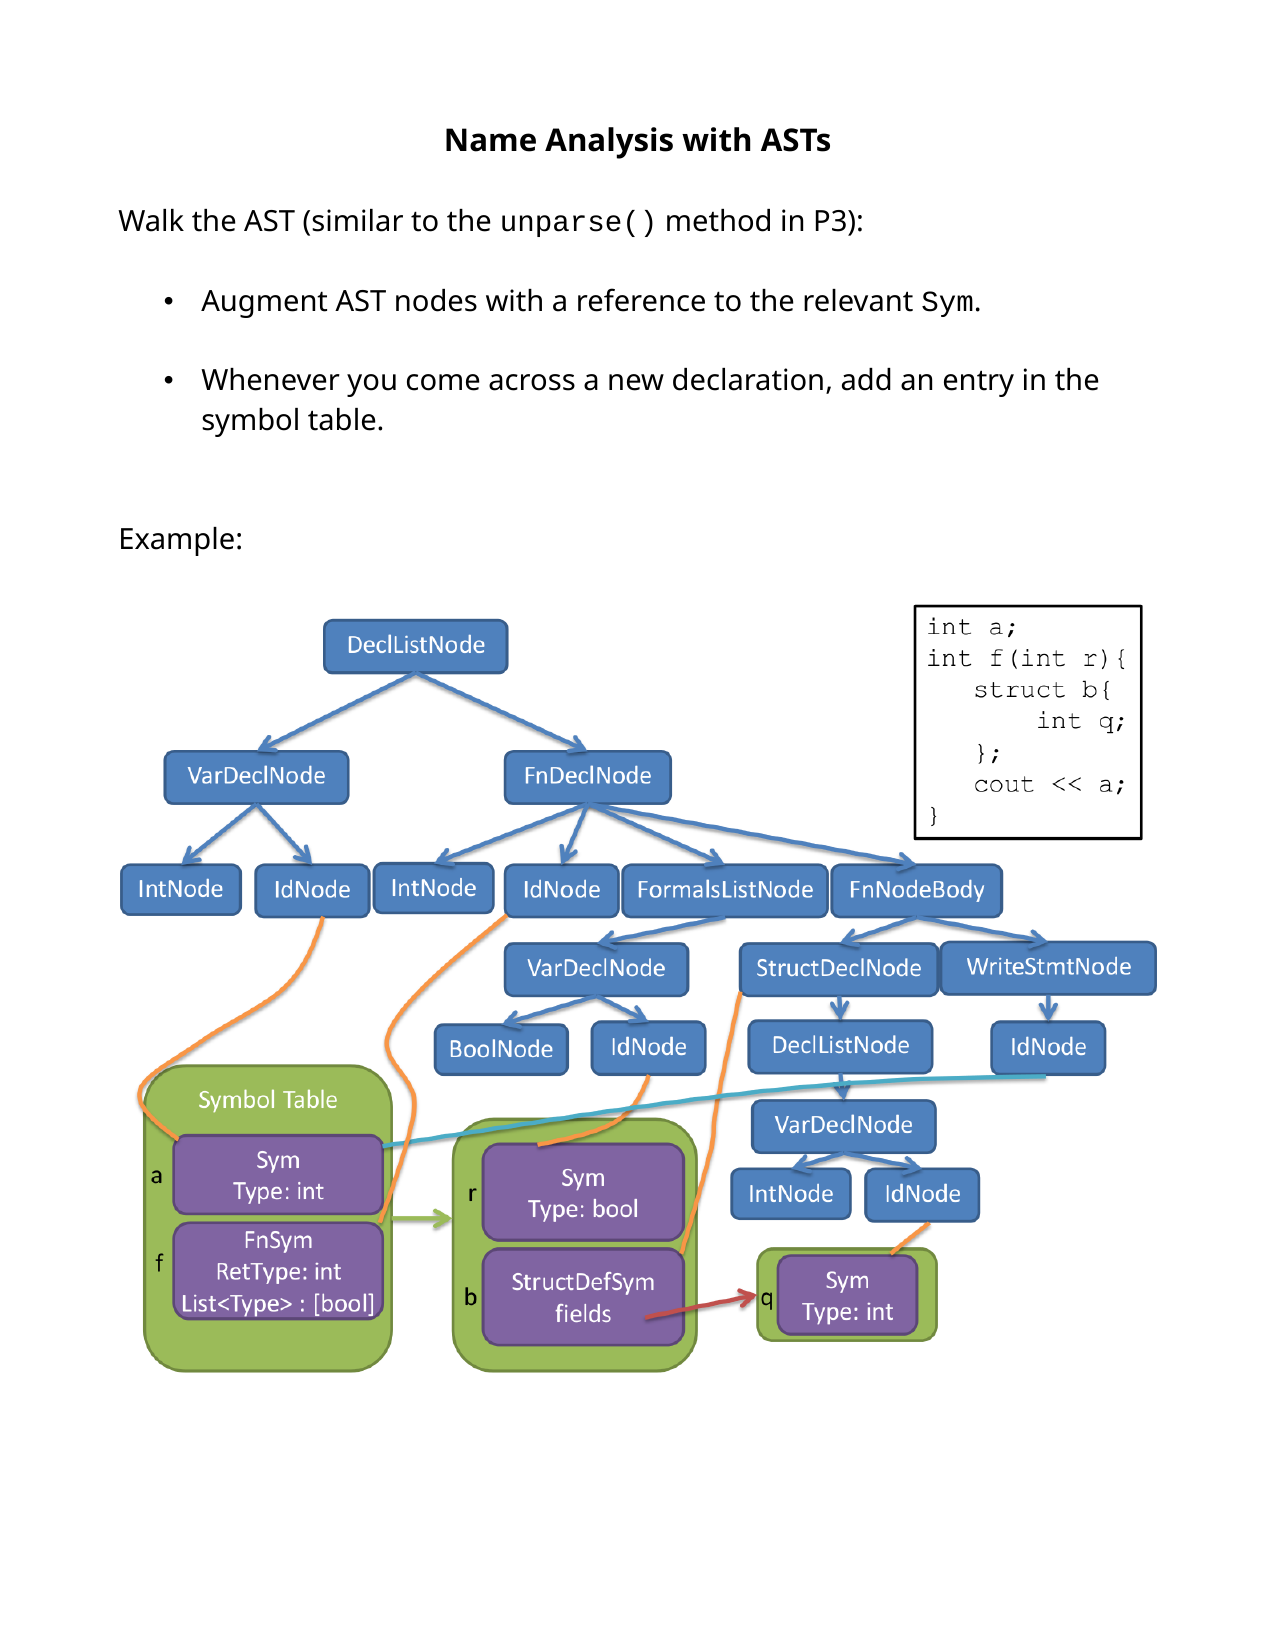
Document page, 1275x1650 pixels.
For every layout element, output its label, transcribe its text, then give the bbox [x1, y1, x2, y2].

picture [118, 597, 1157, 1377]
text Walk the AST (similar to the unparse() method in P3): [118, 200, 1157, 240]
list Whenever you come across a new declaration, add an entry in the symbol table. [163, 359, 1157, 439]
subtitle Name Analysis with ASTs [118, 118, 1157, 161]
text Example: [118, 518, 1157, 558]
list Augment AST nodes with a reference to the relevant Sym. [163, 280, 1157, 359]
